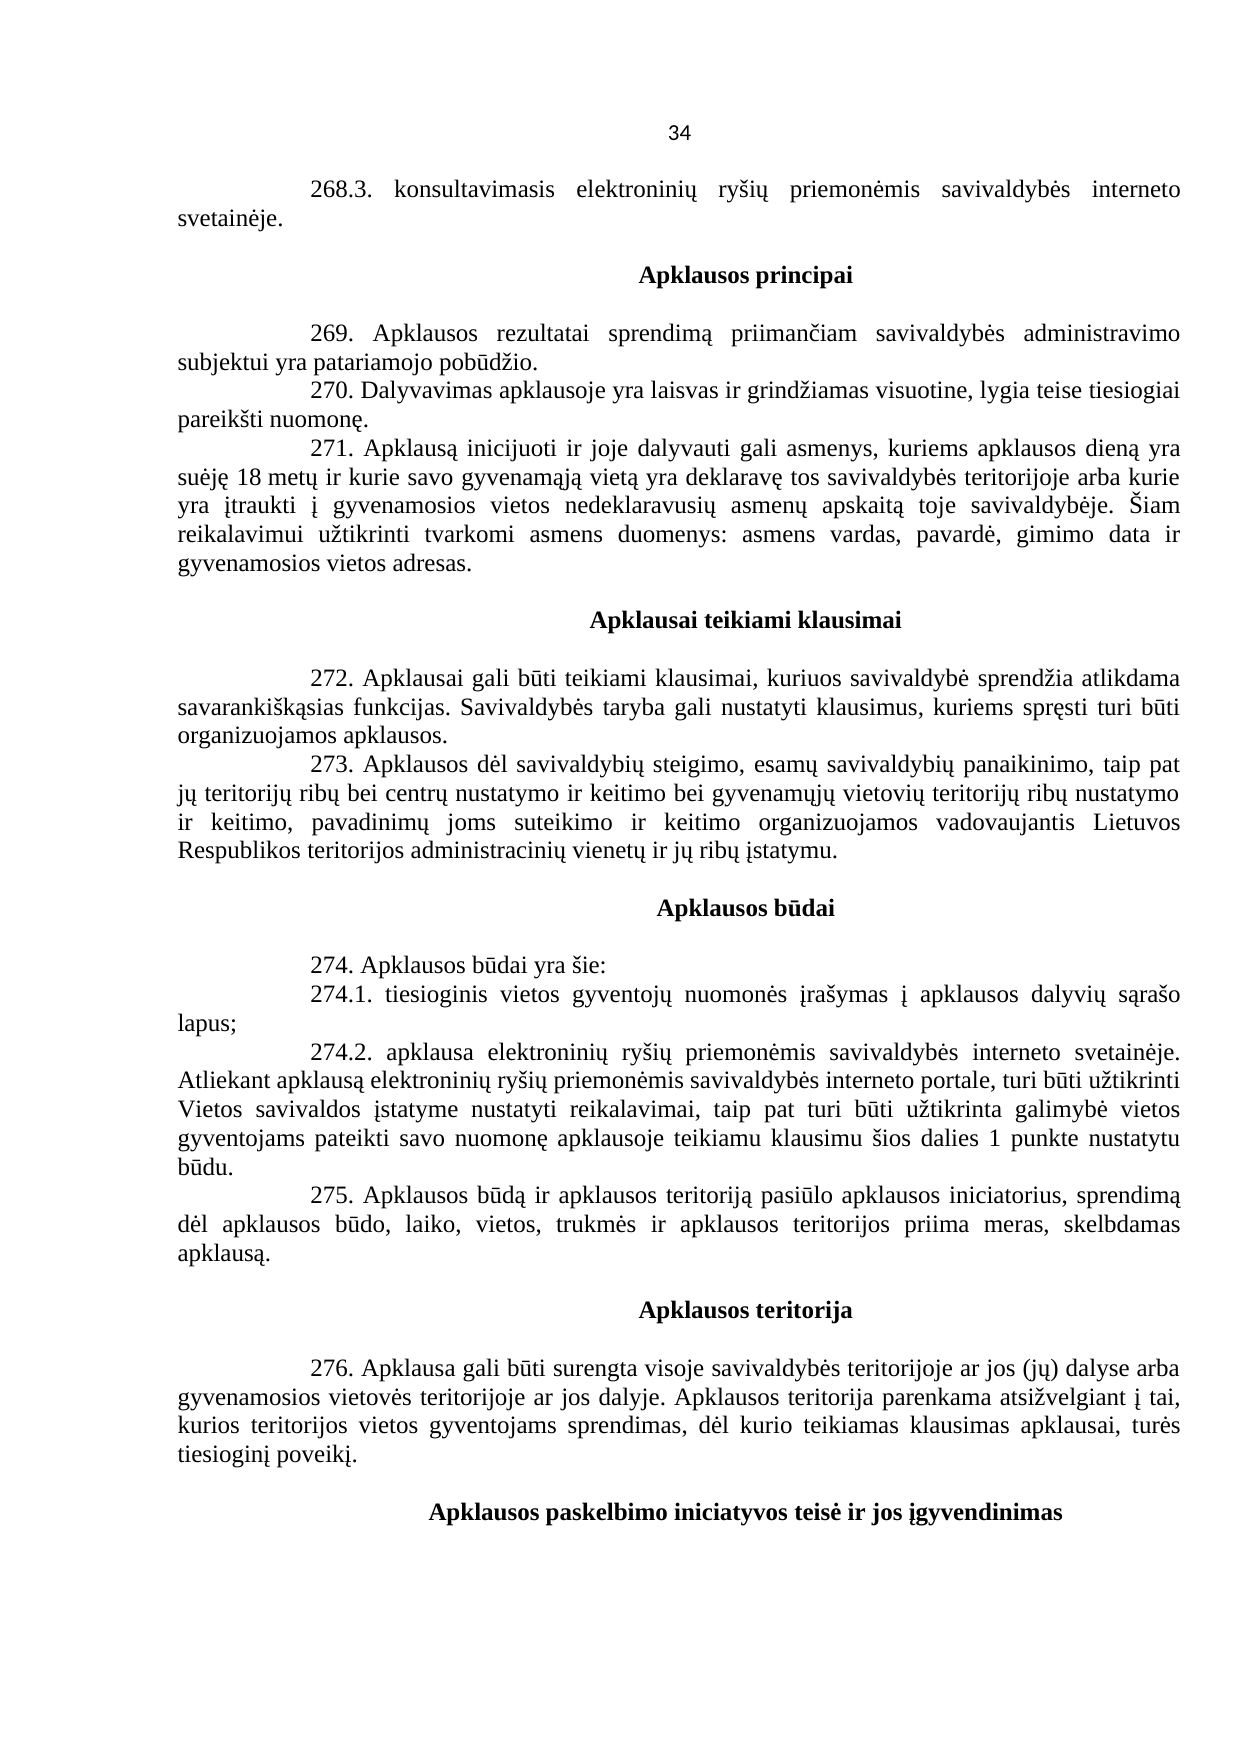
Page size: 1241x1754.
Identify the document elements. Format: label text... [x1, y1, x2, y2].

text Apklausos teritorija [177, 1295, 1181, 1324]
text 268.3. konsultavimasis elektroninių ryšių priemonėmis savivaldybės interneto svetainėje. [177, 174, 1181, 232]
text 274.2. apklausa elektroninių ryšių priemonėmis savivaldybės interneto svetainėje. Atliekant apklausą elektroninių ryšių priemonėmis savivaldybės interneto portale, turi būti užtikrinti Vietos savivaldos įstatyme nustatyti reikalavimai, taip pat turi būti užtikrinta galimybė vietos gyventojams pateikti savo nuomonę apklausoje teikiamu klausimu šios dalies 1 punkte nustatytu būdu. [177, 1037, 1181, 1180]
text 271. Apklausą inicijuoti ir joje dalyvauti gali asmenys, kuriems apklausos dieną yra suėję 18 metų ir kurie savo gyvenamąją vietą yra deklaravę tos savivaldybės teritorijoje arba kurie yra įtraukti į gyvenamosios vietos nedeklaravusių asmenų apskaitą toje savivaldybėje. Šiam reikalavimui užtikrinti tvarkomi asmens duomenys: asmens vardas, pavardė, gimimo data ir gyvenamosios vietos adresas. [177, 433, 1181, 577]
text 273. Apklausos dėl savivaldybių steigimo, esamų savivaldybių panaikinimo, taip pat jų teritorijų ribų bei centrų nustatymo ir keitimo bei gyvenamųjų vietovių teritorijų ribų nustatymo ir keitimo, pavadinimų joms suteikimo ir keitimo organizuojamos vadovaujantis Lietuvos Respublikos teritorijos administracinių vienetų ir jų ribų įstatymu. [177, 749, 1181, 864]
text 274.1. tiesioginis vietos gyventojų nuomonės įrašymas į apklausos dalyvių sąrašo lapus; [177, 979, 1181, 1037]
text Apklausos būdai [177, 893, 1181, 922]
text 276. Apklausa gali būti surengta visoje savivaldybės teritorijoje ar jos (jų) dalyse arba gyvenamosios vietovės teritorijoje ar jos dalyje. Apklausos teritorija parenkama atsižvelgiant į tai, kurios teritorijos vietos gyventojams sprendimas, dėl kurio teikiamas klausimas apklausai, turės tiesioginį poveikį. [177, 1353, 1181, 1468]
text 272. Apklausai gali būti teikiami klausimai, kuriuos savivaldybė sprendžia atlikdama savarankiškąsias funkcijas. Savivaldybės taryba gali nustatyti klausimus, kuriems spręsti turi būti organizuojamos apklausos. [177, 663, 1181, 749]
text 275. Apklausos būdą ir apklausos teritoriją pasiūlo apklausos iniciatorius, sprendimą dėl apklausos būdo, laiko, vietos, trukmės ir apklausos teritorijos priima meras, skelbdamas apklausą. [177, 1180, 1181, 1267]
text 270. Dalyvavimas apklausoje yra laisvas ir grindžiamas visuotine, lygia teise tiesiogiai pareikšti nuomonę. [177, 375, 1181, 433]
text 269. Apklausos rezultatai sprendimą priimančiam savivaldybės administravimo subjektui yra patariamojo pobūdžio. [177, 318, 1181, 375]
text Apklausos principai [177, 260, 1181, 289]
text Apklausai teikiami klausimai [177, 605, 1181, 634]
text 274. Apklausos būdai yra šie: [177, 950, 1181, 979]
text Apklausos paskelbimo iniciatyvos teisė ir jos įgyvendinimas [177, 1497, 1181, 1525]
